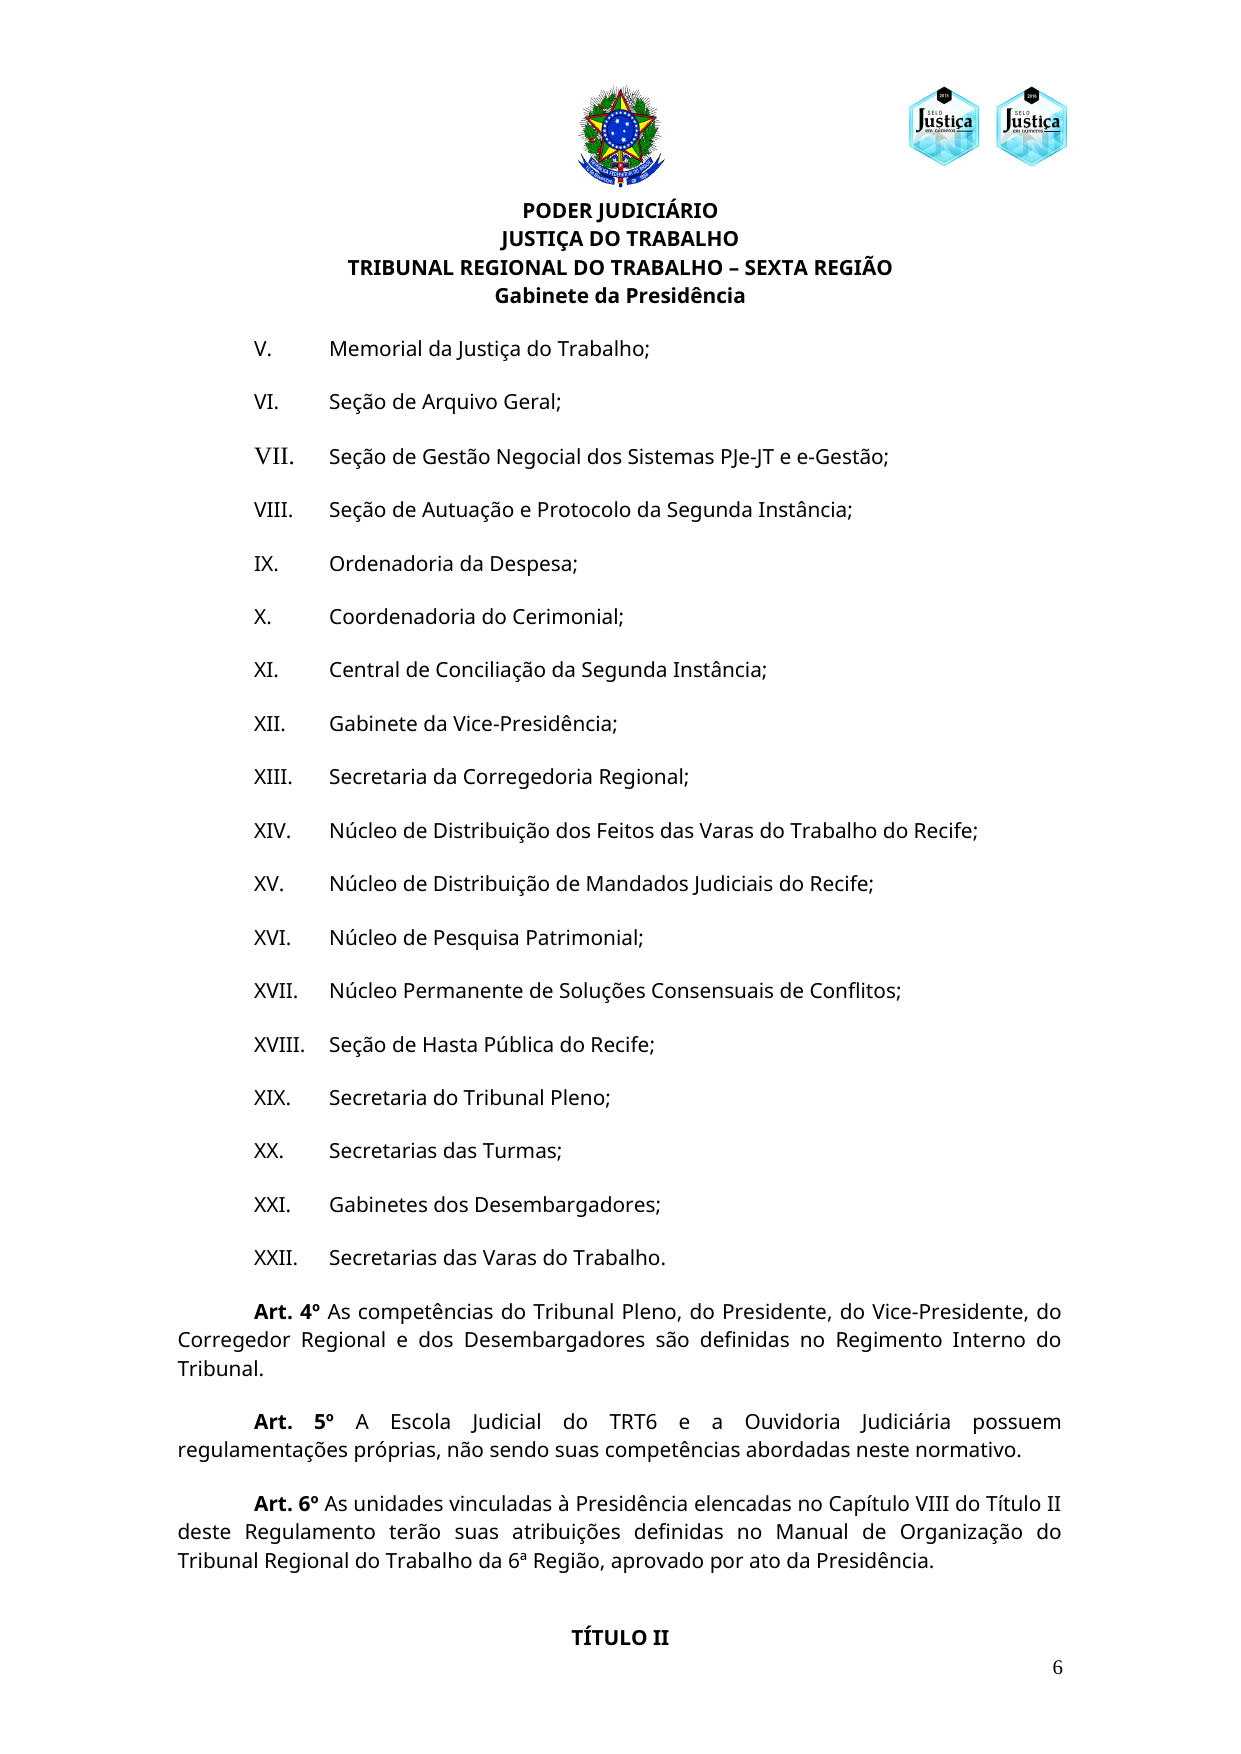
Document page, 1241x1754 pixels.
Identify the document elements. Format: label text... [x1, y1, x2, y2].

picture [908, 86, 1068, 166]
list Núcleo de Distribuição dos Feitos das Varas do Trabalho do Recife; [254, 816, 1063, 844]
list Secretarias das Turmas; [254, 1137, 1063, 1165]
list Secretaria da Corregedoria Regional; [254, 762, 1063, 791]
list Memorial da Justiça do Trabalho; [254, 334, 1063, 362]
list Seção de Autuação e Protocolo da Segunda Instância; [254, 495, 1063, 524]
list Núcleo Permanente de Soluções Consensuais de Conflitos; [254, 976, 1063, 1005]
list Secretaria do Tribunal Pleno; [254, 1083, 1063, 1112]
text Art. 4º As competências do Tribunal Pleno, do Presidente, do Vice-Presidente, do Corregedor Regional e dos Desembargadores são definidas no Regimento Interno do Tribunal. [177, 1297, 1063, 1382]
list Núcleo de Pesquisa Patrimonial; [254, 923, 1063, 951]
list Seção de Gestão Negocial dos Sistemas PJe-JT e e-Gestão; [254, 441, 1063, 470]
list Central de Conciliação da Segunda Instância; [254, 656, 1063, 684]
text TÍTULO II [177, 1623, 1063, 1652]
list Coordenadoria do Cerimonial; [254, 602, 1063, 631]
list Secretarias das Varas do Trabalho. [254, 1243, 1063, 1272]
list Seção de Arquivo Geral; [254, 387, 1063, 416]
list Núcleo de Distribuição de Mandados Judiciais do Recife; [254, 869, 1063, 898]
picture [573, 82, 667, 189]
list Gabinete da Vice-Presidência; [254, 709, 1063, 737]
text Art. 6º As unidades vinculadas à Presidência elencadas no Capítulo VIII do Título II deste Regulamento terão suas atribuições definidas no Manual de Organização do Tribunal Regional do Trabalho da 6ª Região, aprovado por ato da Presidência. [177, 1489, 1063, 1574]
list Ordenadoria da Despesa; [254, 549, 1063, 577]
list Gabinetes dos Desembargadores; [254, 1190, 1063, 1218]
text Art. 5º A Escola Judicial do TRT6 e a Ouvidoria Judiciária possuem regulamentações próprias, não sendo suas competências abordadas neste normativo. [177, 1407, 1063, 1464]
list Seção de Hasta Pública do Recife; [254, 1030, 1063, 1058]
